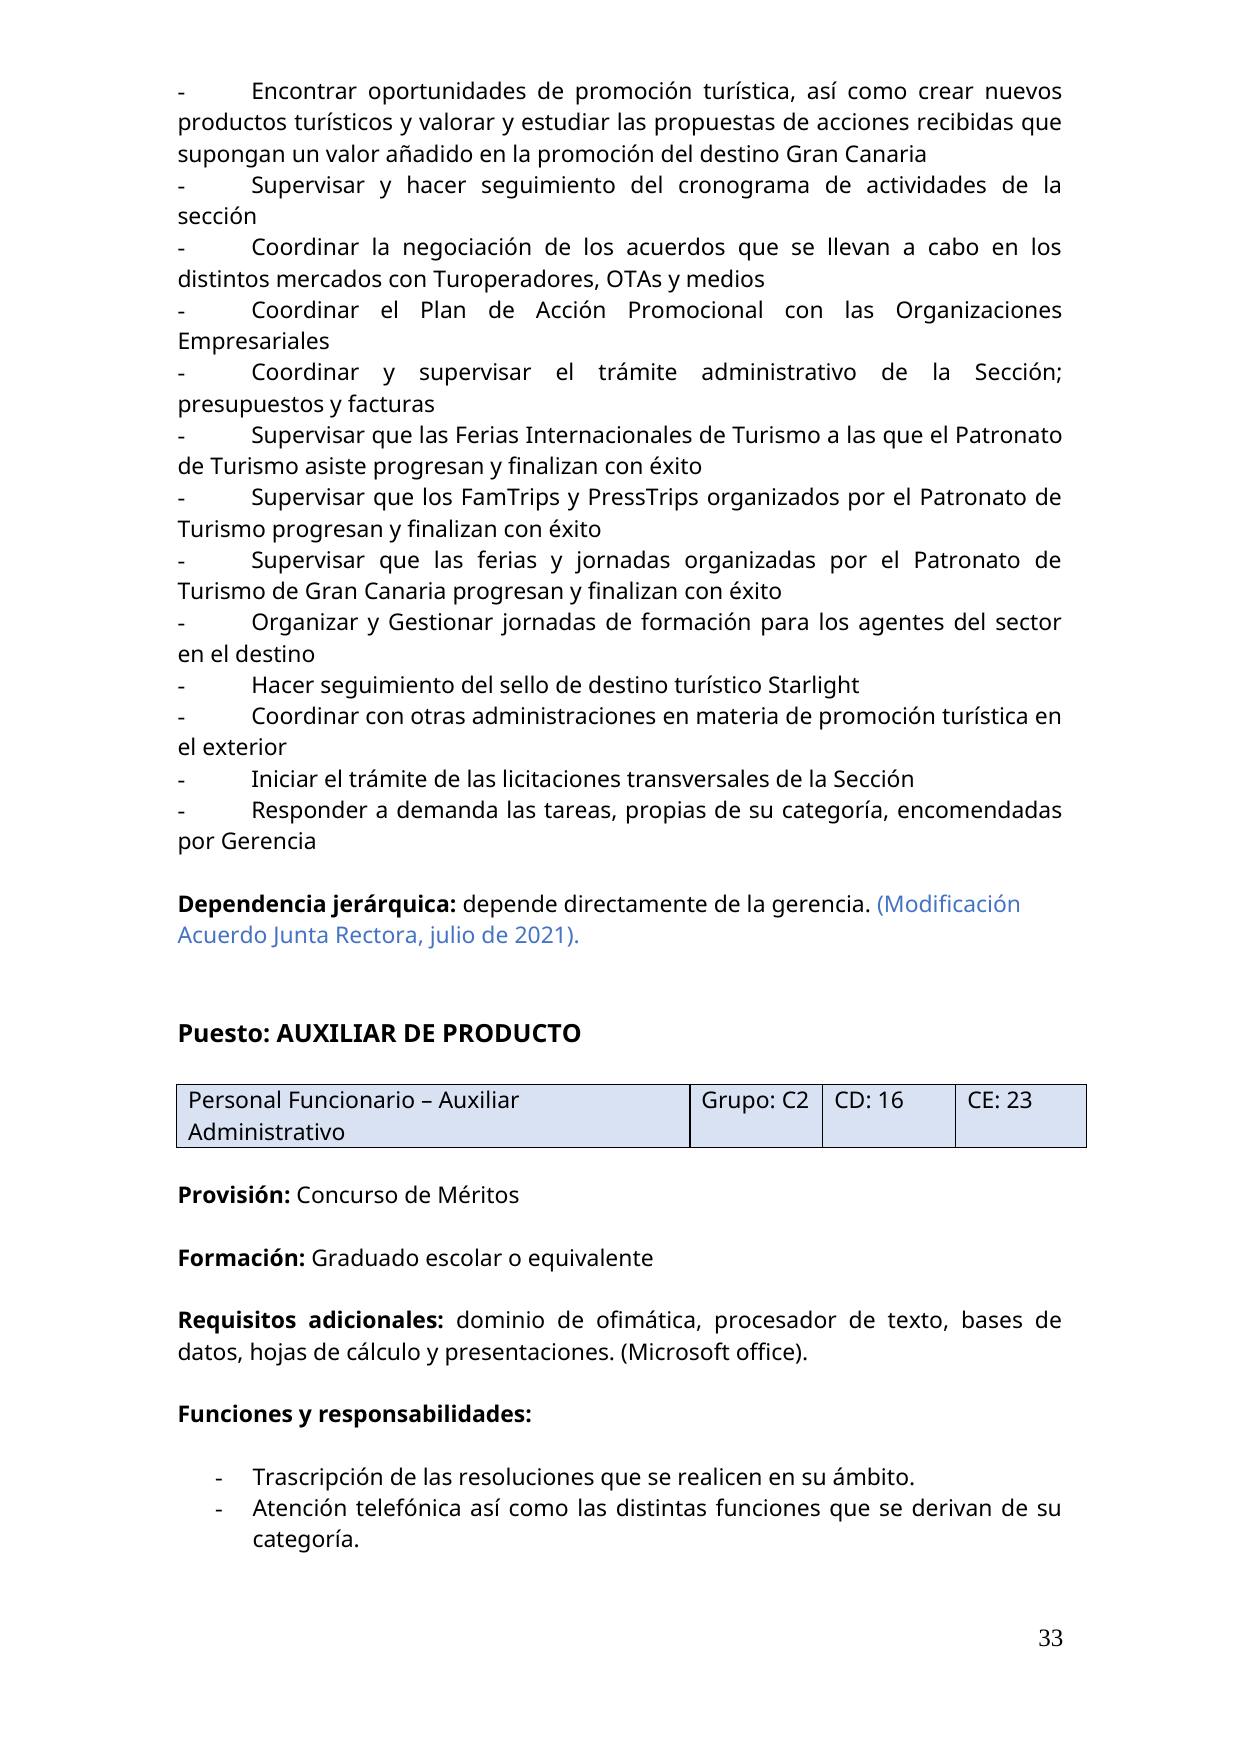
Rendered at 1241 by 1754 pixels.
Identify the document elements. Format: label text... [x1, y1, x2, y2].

table_header CD: 16 [823, 1085, 955, 1147]
list Coordinar la negociación de los acuerdos que se llevan a cabo en los distintos mercados con Turoperadores, OTAs y medios [177, 231, 1063, 294]
table_header Personal Funcionario – Auxiliar Administrativo [177, 1085, 689, 1147]
text Provisión: Concurso de Méritos [177, 1179, 1063, 1211]
list Trascripción de las resoluciones que se realicen en su ámbito. [215, 1461, 1063, 1492]
list Coordinar con otras administraciones en materia de promoción turística en el exterior [177, 700, 1063, 762]
list Hacer seguimiento del sello de destino turístico Starlight [177, 669, 1063, 700]
list Supervisar que las ferias y jornadas organizadas por el Patronato de Turismo de Gran Canaria progresan y finalizan con éxito [177, 544, 1063, 606]
list Coordinar el Plan de Acción Promocional con las Organizaciones Empresariales [177, 294, 1063, 356]
list Atención telefónica así como las distintas funciones que se derivan de su categoría. [215, 1492, 1063, 1554]
table_header CE: 23 [956, 1085, 1086, 1147]
text Funciones y responsabilidades: [177, 1398, 1063, 1429]
table_header Grupo: C2 [691, 1085, 822, 1147]
text Formación: Graduado escolar o equivalente [177, 1242, 1063, 1273]
list Supervisar y hacer seguimiento del cronograma de actividades de la sección [177, 169, 1063, 231]
text Requisitos adicionales: dominio de ofimática, procesador de texto, bases de datos, hojas de cálculo y presentaciones. (Microsoft office). [177, 1304, 1063, 1367]
list Supervisar que los FamTrips y PressTrips organizados por el Patronato de Turismo progresan y finalizan con éxito [177, 481, 1063, 544]
list Coordinar y supervisar el trámite administrativo de la Sección; presupuestos y facturas [177, 356, 1063, 419]
subtitle Puesto: AUXILIAR DE PRODUCTO [177, 1015, 1063, 1049]
list Encontrar oportunidades de promoción turística, así como crear nuevos productos turísticos y valorar y estudiar las propuestas de acciones recibidas que supongan un valor añadido en la promoción del destino Gran Canaria [177, 75, 1063, 169]
list Supervisar que las Ferias Internacionales de Turismo a las que el Patronato de Turismo asiste progresan y finalizan con éxito [177, 419, 1063, 481]
list Organizar y Gestionar jornadas de formación para los agentes del sector en el destino [177, 606, 1063, 669]
text Dependencia jerárquica: depende directamente de la gerencia. (Modificación Acuerdo Junta Rectora, julio de 2021). [177, 887, 1063, 950]
list Iniciar el trámite de las licitaciones transversales de la Sección [177, 762, 1063, 794]
list Responder a demanda las tareas, propias de su categoría, encomendadas por Gerencia [177, 794, 1063, 856]
